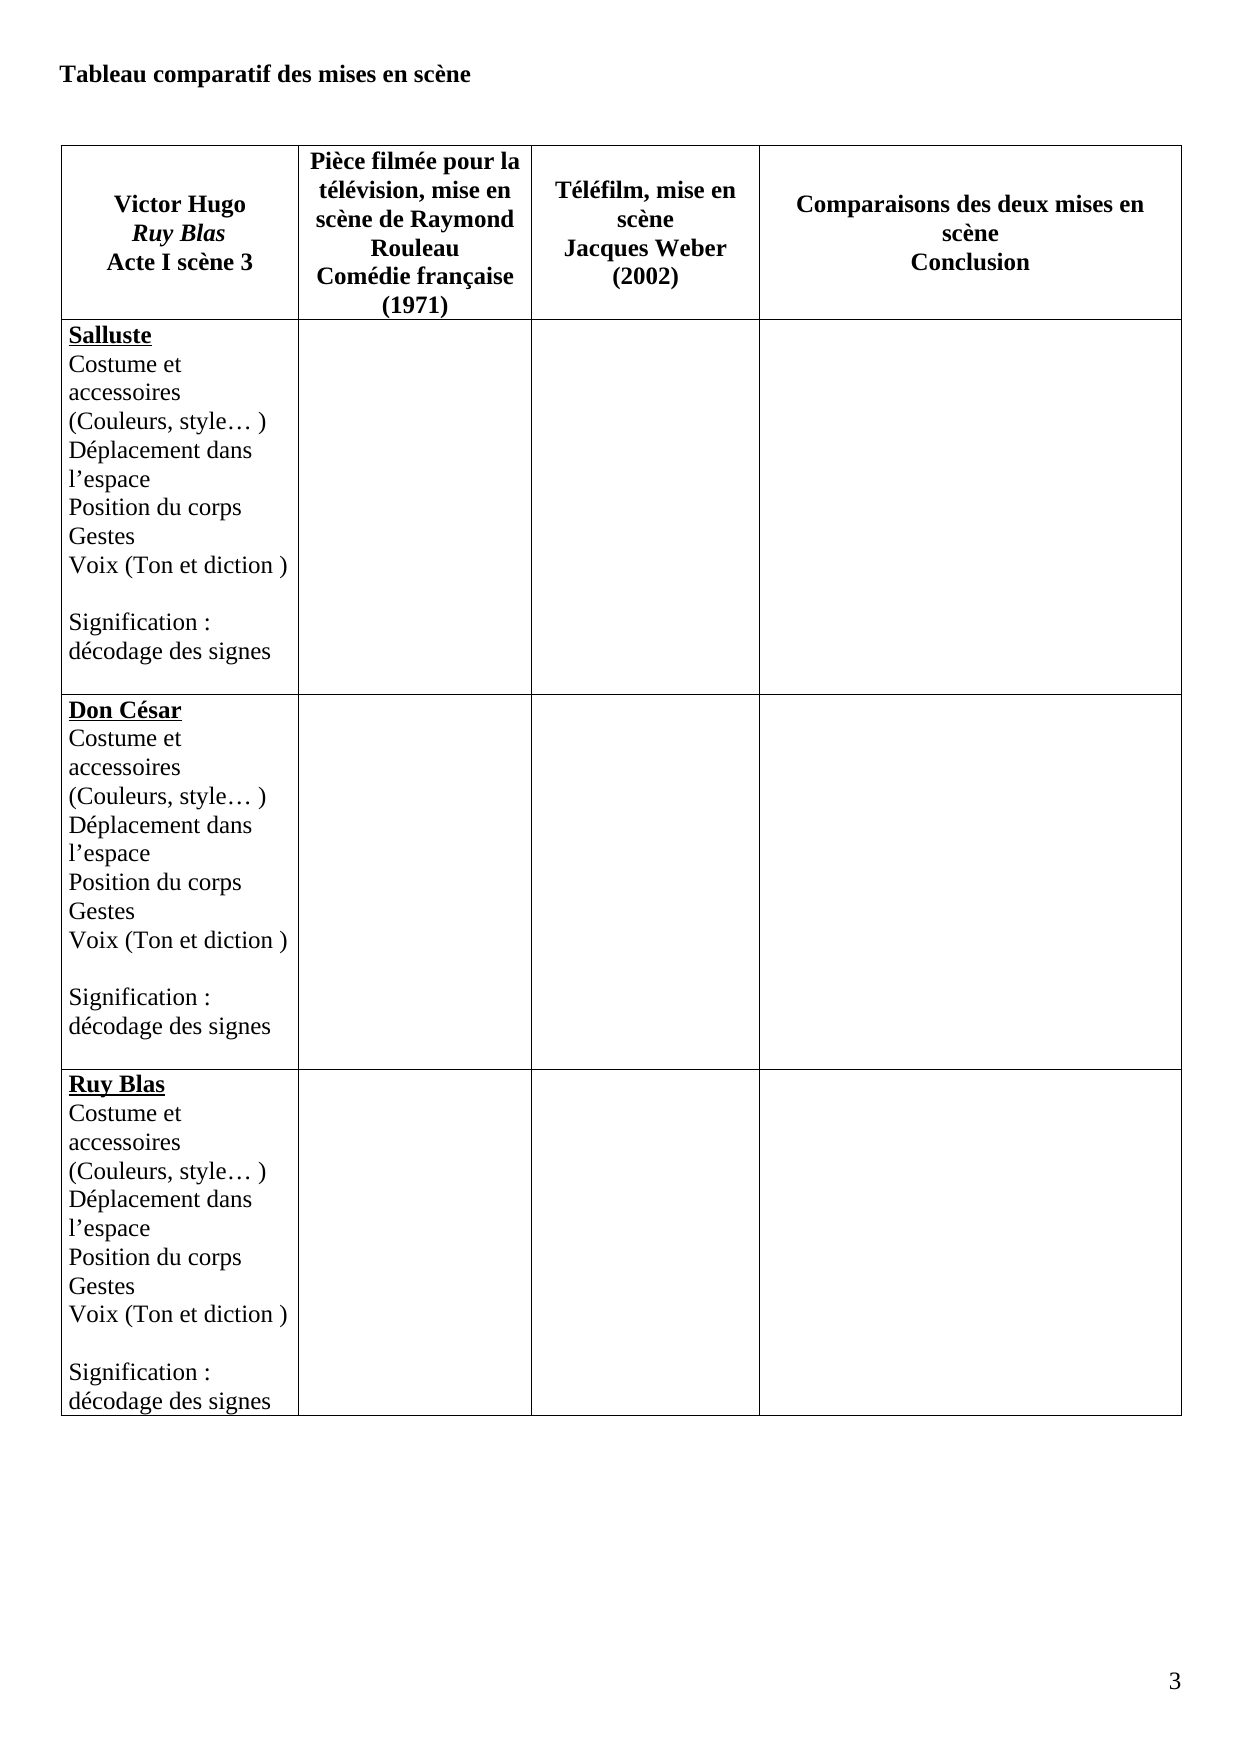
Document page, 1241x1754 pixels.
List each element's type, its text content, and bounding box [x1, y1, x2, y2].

table_cell [760, 320, 1181, 694]
table_cell [299, 1070, 531, 1414]
table_cell [532, 1070, 759, 1414]
table_header Téléfilm, mise en scène Jacques Weber (2002) [532, 146, 759, 319]
text Tableau comparatif des mises en scène [59, 59, 1181, 88]
table_cell Ruy Blas Costume et accessoires (Couleurs, style… ) Déplacement dans l’espace Position du corps Gestes Voix (Ton et diction ) Signification : décodage des signes [62, 1070, 298, 1414]
table_header Victor Hugo Ruy Blas Acte I scène 3 [62, 146, 298, 319]
table_header Comparaisons des deux mises en scène Conclusion [760, 146, 1181, 319]
table_cell Salluste Costume et accessoires (Couleurs, style… ) Déplacement dans l’espace Position du corps Gestes Voix (Ton et diction ) Signification : décodage des signes [62, 320, 298, 694]
table_cell [299, 320, 531, 694]
table_cell Don César Costume et accessoires (Couleurs, style… ) Déplacement dans l’espace Position du corps Gestes Voix (Ton et diction ) Signification : décodage des signes [62, 695, 298, 1068]
table_header Pièce filmée pour la télévision, mise en scène de Raymond Rouleau Comédie française (1971) [299, 146, 531, 319]
table_cell [532, 695, 759, 1068]
table_cell [760, 1070, 1181, 1414]
table_cell [299, 695, 531, 1068]
table_cell [760, 695, 1181, 1068]
table_cell [532, 320, 759, 694]
